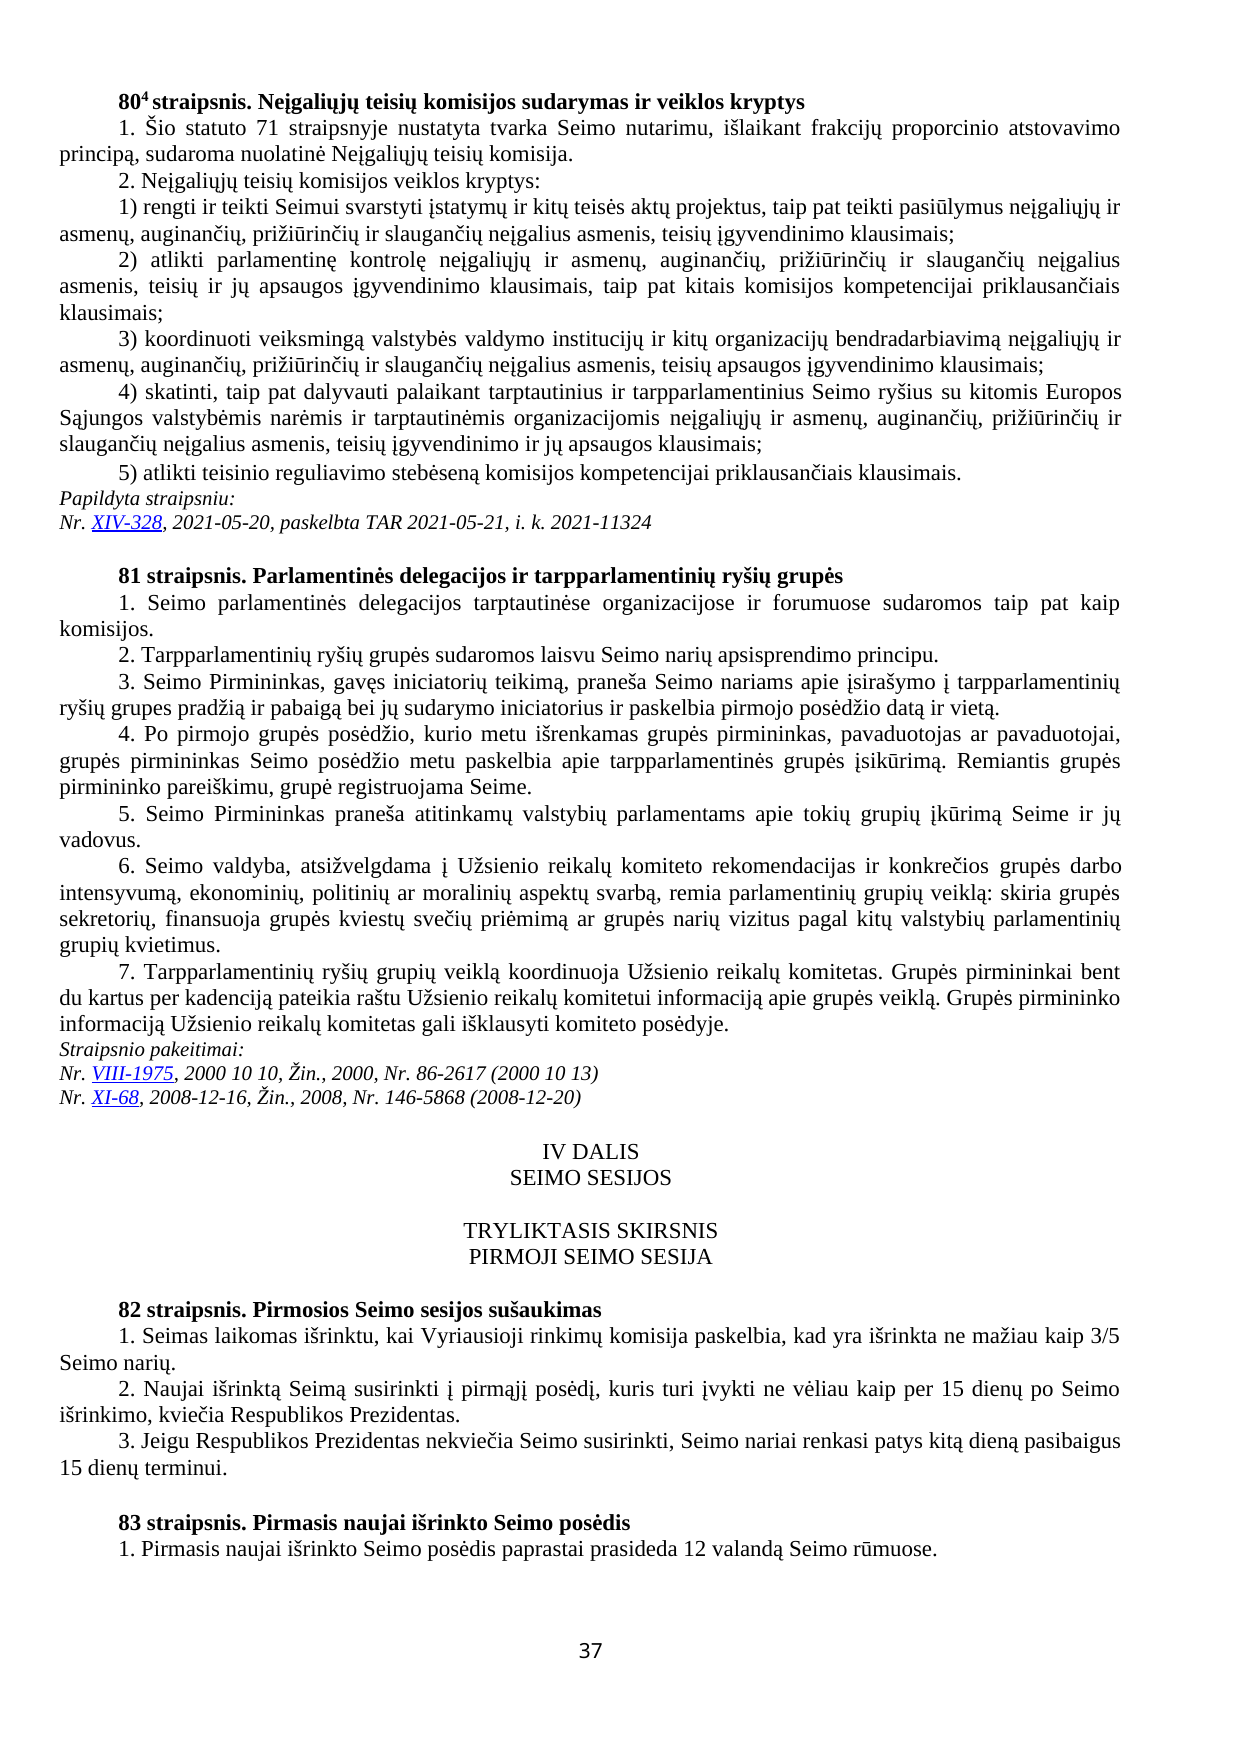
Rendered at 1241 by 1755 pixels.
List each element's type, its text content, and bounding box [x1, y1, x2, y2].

text 3. Jeigu Respublikos Prezidentas nekviečia Seimo susirinkti, Seimo nariai renkasi patys kitą dieną pasibaigus 15 dienų terminui. [59, 1428, 1122, 1480]
text 1. Seimas laikomas išrinktu, kai Vyriausioji rinkimų komisija paskelbia, kad yra išrinkta ne mažiau kaip 3/5 Seimo narių. [59, 1322, 1122, 1375]
text 2. Tarpparlamentinių ryšių grupės sudaromos laisvu Seimo narių apsisprendimo principu. [59, 641, 1122, 668]
text Nr. VIII-1975, 2000 10 10, Žin., 2000, Nr. 86-2617 (2000 10 13) [59, 1061, 1122, 1085]
text 4. Po pirmojo grupės posėdžio, kurio metu išrenkamas grupės pirmininkas, pavaduotojas ar pavaduotojai, grupės pirmininkas Seimo posėdžio metu paskelbia apie tarpparlamentinės grupės įsikūrimą. Remiantis grupės pirmininko pareiškimu, grupė registruojama Seime. [59, 721, 1122, 799]
text Nr. XIV-328, 2021-05-20, paskelbta TAR 2021-05-21, i. k. 2021-11324 [59, 509, 1122, 534]
text Nr. XI-68, 2008-12-16, Žin., 2008, Nr. 146-5868 (2008-12-20) [59, 1085, 1122, 1109]
text Straipsnio pakeitimai: [59, 1037, 1122, 1061]
text 2. Neįgaliųjų teisių komisijos veiklos kryptys: [59, 167, 1122, 193]
text 81 straipsnis. Parlamentinės delegacijos ir tarpparlamentinių ryšių grupės [59, 562, 1122, 589]
text 1. Pirmasis naujai išrinkto Seimo posėdis paprastai prasideda 12 valandą Seimo rūmuose. [59, 1535, 1122, 1562]
text 2) atlikti parlamentinę kontrolę neįgaliųjų ir asmenų, auginančių, prižiūrinčių ir slaugančių neįgalius asmenis, teisių ir jų apsaugos įgyvendinimo klausimais, taip pat kitais komisijos kompetencijai priklausančiais klausimais; [59, 246, 1122, 325]
text 5. Seimo Pirmininkas praneša atitinkamų valstybių parlamentams apie tokių grupių įkūrimą Seime ir jų vadovus. [59, 799, 1122, 852]
text 83 straipsnis. Pirmasis naujai išrinkto Seimo posėdis [59, 1509, 1122, 1535]
text 4) skatinti, taip pat dalyvauti palaikant tarptautinius ir tarpparlamentinius Seimo ryšius su kitomis Europos Sąjungos valstybėmis narėmis ir tarptautinėmis organizacijomis neįgaliųjų ir asmenų, auginančių, prižiūrinčių ir slaugančių neįgalius asmenis, teisių įgyvendinimo ir jų apsaugos klausimais; [59, 378, 1122, 457]
text IV DALIS [59, 1138, 1122, 1164]
text 3) koordinuoti veiksmingą valstybės valdymo institucijų ir kitų organizacijų bendradarbiavimą neįgaliųjų ir asmenų, auginančių, prižiūrinčių ir slaugančių neįgalius asmenis, teisių apsaugos įgyvendinimo klausimais; [59, 325, 1122, 378]
text 1. Seimo parlamentinės delegacijos tarptautinėse organizacijose ir forumuose sudaromos taip pat kaip komisijos. [59, 589, 1122, 641]
text PIRMOJI SEIMO SESIJA [59, 1243, 1122, 1269]
text 1) rengti ir teikti Seimui svarstyti įstatymų ir kitų teisės aktų projektus, taip pat teikti pasiūlymus neįgaliųjų ir asmenų, auginančių, prižiūrinčių ir slaugančių neįgalius asmenis, teisių įgyvendinimo klausimais; [59, 193, 1122, 246]
text 1. Šio statuto 71 straipsnyje nustatyta tvarka Seimo nutarimu, išlaikant frakcijų proporcinio atstovavimo principą, sudaroma nuolatinė Neįgaliųjų teisių komisija. [59, 114, 1122, 167]
text 5) atlikti teisinio reguliavimo stebėseną komisijos kompetencijai priklausančiais klausimais. [59, 457, 1122, 486]
text SEIMO SESIJOS [59, 1164, 1122, 1190]
text 6. Seimo valdyba, atsižvelgdama į Užsienio reikalų komiteto rekomendacijas ir konkrečios grupės darbo intensyvumą, ekonominių, politinių ar moralinių aspektų svarbą, remia parlamentinių grupių veiklą: skiria grupės sekretorių, finansuoja grupės kviestų svečių priėmimą ar grupės narių vizitus pagal kitų valstybių parlamentinių grupių kvietimus. [59, 852, 1122, 958]
text 804 straipsnis. Neįgaliųjų teisių komisijos sudarymas ir veiklos kryptys [59, 88, 1122, 114]
text 2. Naujai išrinktą Seimą susirinkti į pirmąjį posėdį, kuris turi įvykti ne vėliau kaip per 15 dienų po Seimo išrinkimo, kviečia Respublikos Prezidentas. [59, 1375, 1122, 1428]
text 3. Seimo Pirmininkas, gavęs iniciatorių teikimą, praneša Seimo nariams apie įsirašymo į tarpparlamentinių ryšių grupes pradžią ir pabaigą bei jų sudarymo iniciatorius ir paskelbia pirmojo posėdžio datą ir vietą. [59, 668, 1122, 721]
text 82 straipsnis. Pirmosios Seimo sesijos sušaukimas [59, 1296, 1122, 1322]
text TRYLIKTASIS SKIRSNIS [59, 1217, 1122, 1243]
text Papildyta straipsniu: [59, 486, 1122, 509]
text 7. Tarpparlamentinių ryšių grupių veiklą koordinuoja Užsienio reikalų komitetas. Grupės pirmininkai bent du kartus per kadenciją pateikia raštu Užsienio reikalų komitetui informaciją apie grupės veiklą. Grupės pirmininko informaciją Užsienio reikalų komitetas gali išklausyti komiteto posėdyje. [59, 958, 1122, 1037]
